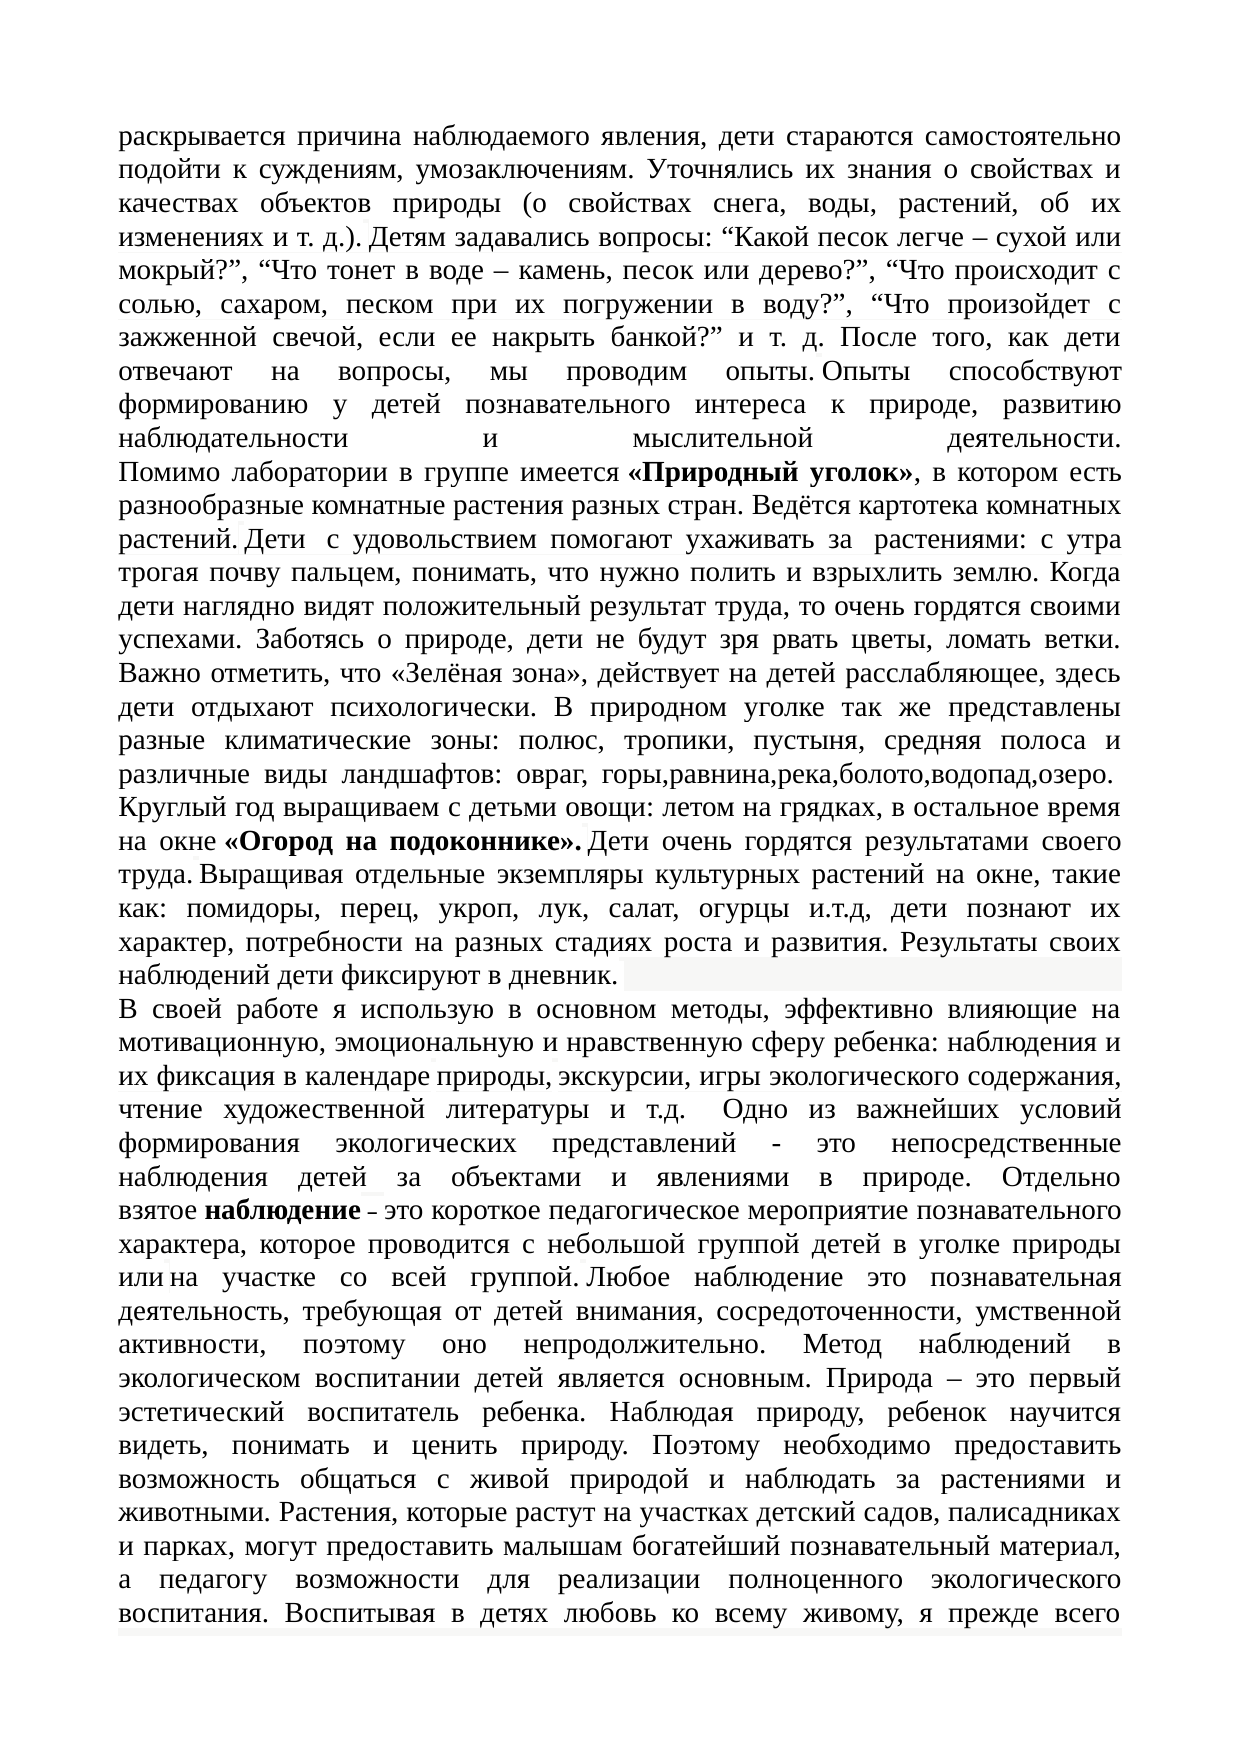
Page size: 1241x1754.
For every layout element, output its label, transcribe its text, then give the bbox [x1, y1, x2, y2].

text В своей работе я использую в основном методы, эффективно влияющие на мотивационную, эмоциональную и нравственную сферу ребенка: наблюдения и их фиксация в календаре природы, экскурсии, игры экологического содержания, чтение художественной литературы и т.д. Одно из важнейших условий формирования экологических представлений - это непосредственные наблюдения детей за объектами и явлениями в природе. Отдельно взятое наблюдение – это короткое педагогическое мероприятие познавательного характера, которое проводится с небольшой группой детей в уголке природы или на участке со всей группой. Любое наблюдение это познавательная деятельность, требующая от детей внимания, сосредоточенности, умственной активности, поэтому оно непродолжительно. Метод наблюдений в экологическом воспитании детей является основным. Природа – это первый эстетический воспитатель ребенка. Наблюдая природу, ребенок научится видеть, понимать и ценить природу. Поэтому необходимо предоставить возможность общаться с живой природой и наблюдать за растениями и животными. Растения, которые растут на участках детский садов, палисадниках и парках, могут предоставить малышам богатейший познавательный материал, а педагогу возможности для реализации полноценного экологического воспитания. Воспитывая в детях любовь ко всему живому, я прежде всего [118, 991, 1122, 1628]
text раскрывается причина наблюдаемого явления, дети стараются самостоятельно подойти к суждениям, умозаключениям. Уточнялись их знания о свойствах и качествах объектов природы (о свойствах снега, воды, растений, об их изменениях и т. д.). Детям задавались вопросы: “Какой песок легче – сухой или мокрый?”, “Что тонет в воде – камень, песок или дерево?”, “Что происходит с солью, сахаром, песком при их погружении в воду?”, “Что произойдет с зажженной свечой, если ее накрыть банкой?” и т. д. После того, как дети отвечают на вопросы, мы проводим опыты. Опыты способствуют формированию у детей познавательного интереса к природе, развитию наблюдательности и мыслительной деятельности. Помимо лаборатории в группе имеется «Природный уголок», в котором есть разнообразные комнатные растения разных стран. Ведётся картотека комнатных растений. Дети с удовольствием помогают ухаживать за растениями: с утра трогая почву пальцем, понимать, что нужно полить и взрыхлить землю. Когда дети наглядно видят положительный результат труда, то очень гордятся своими успехами. Заботясь о природе, дети не будут зря рвать цветы, ломать ветки. Важно отметить, что «Зелёная зона», действует на детей расслабляющее, здесь дети отдыхают психологически. В природном уголке так же представлены разные климатические зоны: полюс, тропики, пустыня, средняя полоса и различные виды ландшафтов: овраг, горы,равнина,река,болото,водопад,озеро. Круглый год выращиваем с детьми овощи: летом на грядках, в остальное время на окне «Огород на подоконнике». Дети очень гордятся результатами своего труда. Выращивая отдельные экземпляры культурных растений на окне, такие как: помидоры, перец, укроп, лук, салат, огурцы и.т.д, дети познают их характер, потребности на разных стадиях роста и развития. Результаты своих наблюдений дети фиксируют в дневник. [118, 118, 1122, 991]
